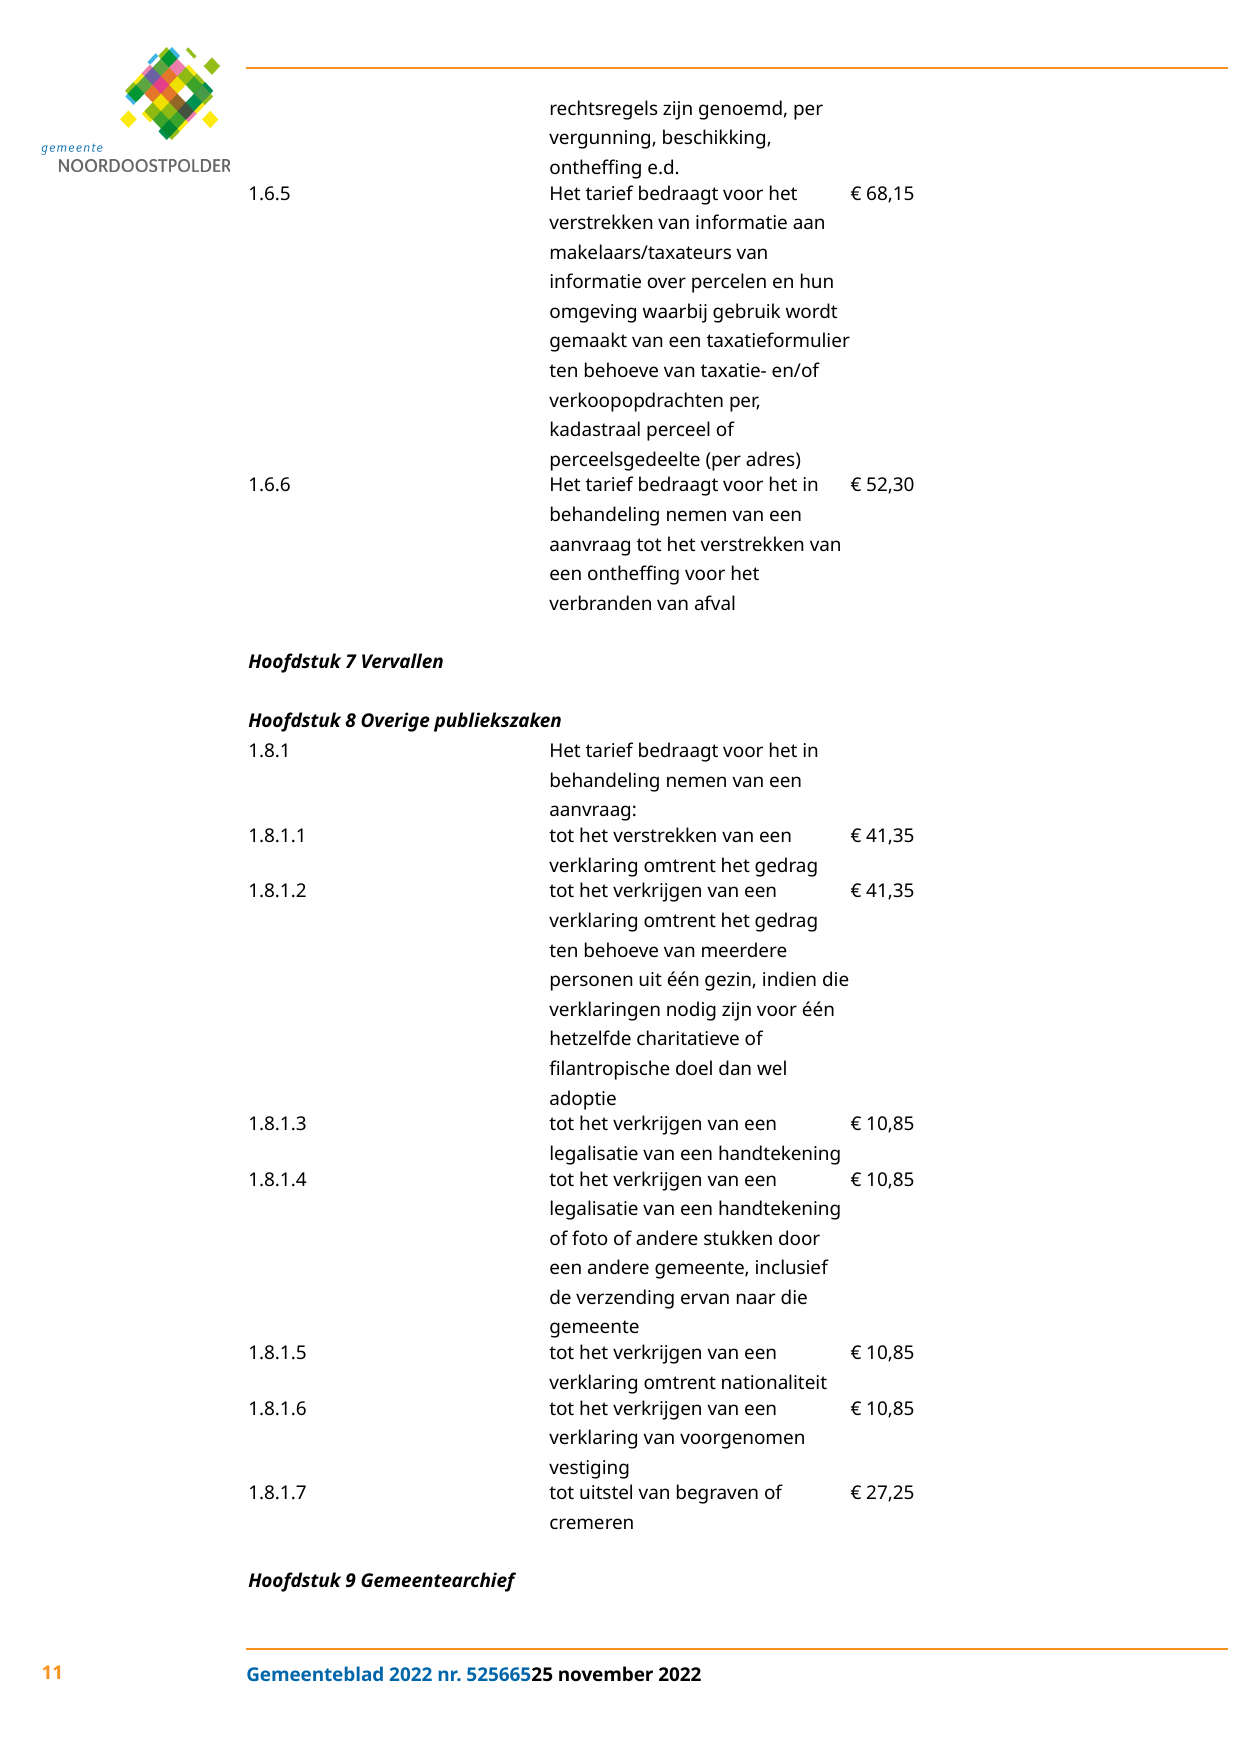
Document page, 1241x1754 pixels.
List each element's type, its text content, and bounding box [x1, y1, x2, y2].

table_cell € 68,15 [850, 180, 1152, 472]
table_cell tot het verkrijgen van een verklaring omtrent nationaliteit [549, 1339, 850, 1395]
table_cell € 10,85 [850, 1395, 1152, 1479]
table_cell 1.6.6 [248, 472, 549, 616]
table_cell Het tarief bedraagt voor het in behandeling nemen van een aanvraag tot het verstrekken van een ontheffing voor het verbranden van afval [549, 472, 850, 616]
table_cell tot het verkrijgen van een legalisatie van een handtekening of foto of andere stukken door een andere gemeente, inclusief de verzending ervan naar die gemeente [549, 1166, 850, 1339]
table_cell 1.8.1.7 [248, 1480, 549, 1535]
table_cell [850, 95, 1152, 180]
table_cell € 27,25 [850, 1480, 1152, 1535]
table_cell 1.8.1.4 [248, 1166, 549, 1339]
text Hoofdstuk 9 Gemeentearchief [248, 1568, 1152, 1593]
table_cell 1.8.1.5 [248, 1339, 549, 1395]
table_cell 1.8.1.6 [248, 1395, 549, 1479]
table_cell 1.8.1.3 [248, 1110, 549, 1166]
table_cell 1.8.1.1 [248, 822, 549, 878]
table_cell tot het verkrijgen van een verklaring van voorgenomen vestiging [549, 1395, 850, 1479]
table_cell tot het verkrijgen van een verklaring omtrent het gedrag ten behoeve van meerdere personen uit één gezin, indien die verklaringen nodig zijn voor één hetzelfde charitatieve of filantropische doel dan wel adoptie [549, 878, 850, 1110]
table_cell 1.6.5 [248, 180, 549, 472]
table_cell rechtsregels zijn genoemd, per vergunning, beschikking, ontheffing e.d. [549, 95, 850, 180]
table_cell € 10,85 [850, 1110, 1152, 1166]
table_cell € 10,85 [850, 1339, 1152, 1395]
table_header [850, 738, 1152, 822]
text Hoofdstuk 8 Overige publiekszaken [248, 708, 1152, 733]
table_cell € 10,85 [850, 1166, 1152, 1339]
table_cell € 41,35 [850, 878, 1152, 1110]
table_cell 1.8.1.2 [248, 878, 549, 1110]
table_cell € 41,35 [850, 822, 1152, 878]
picture [41, 47, 231, 172]
table_cell tot uitstel van begraven of cremeren [549, 1480, 850, 1535]
table_cell tot het verstrekken van een verklaring omtrent het gedrag [549, 822, 850, 878]
table_cell Het tarief bedraagt voor het verstrekken van informatie aan makelaars/taxateurs van informatie over percelen en hun omgeving waarbij gebruik wordt gemaakt van een taxatieformulier ten behoeve van taxatie- en/of verkoopopdrachten per, kadastraal perceel of perceelsgedeelte (per adres) [549, 180, 850, 472]
table_header Het tarief bedraagt voor het in behandeling nemen van een aanvraag: [549, 738, 850, 822]
text Hoofdstuk 7 Vervallen [248, 648, 1152, 674]
table_header 1.8.1 [248, 738, 549, 822]
table_cell [248, 95, 549, 180]
table_cell € 52,30 [850, 472, 1152, 616]
table_cell tot het verkrijgen van een legalisatie van een handtekening [549, 1110, 850, 1166]
